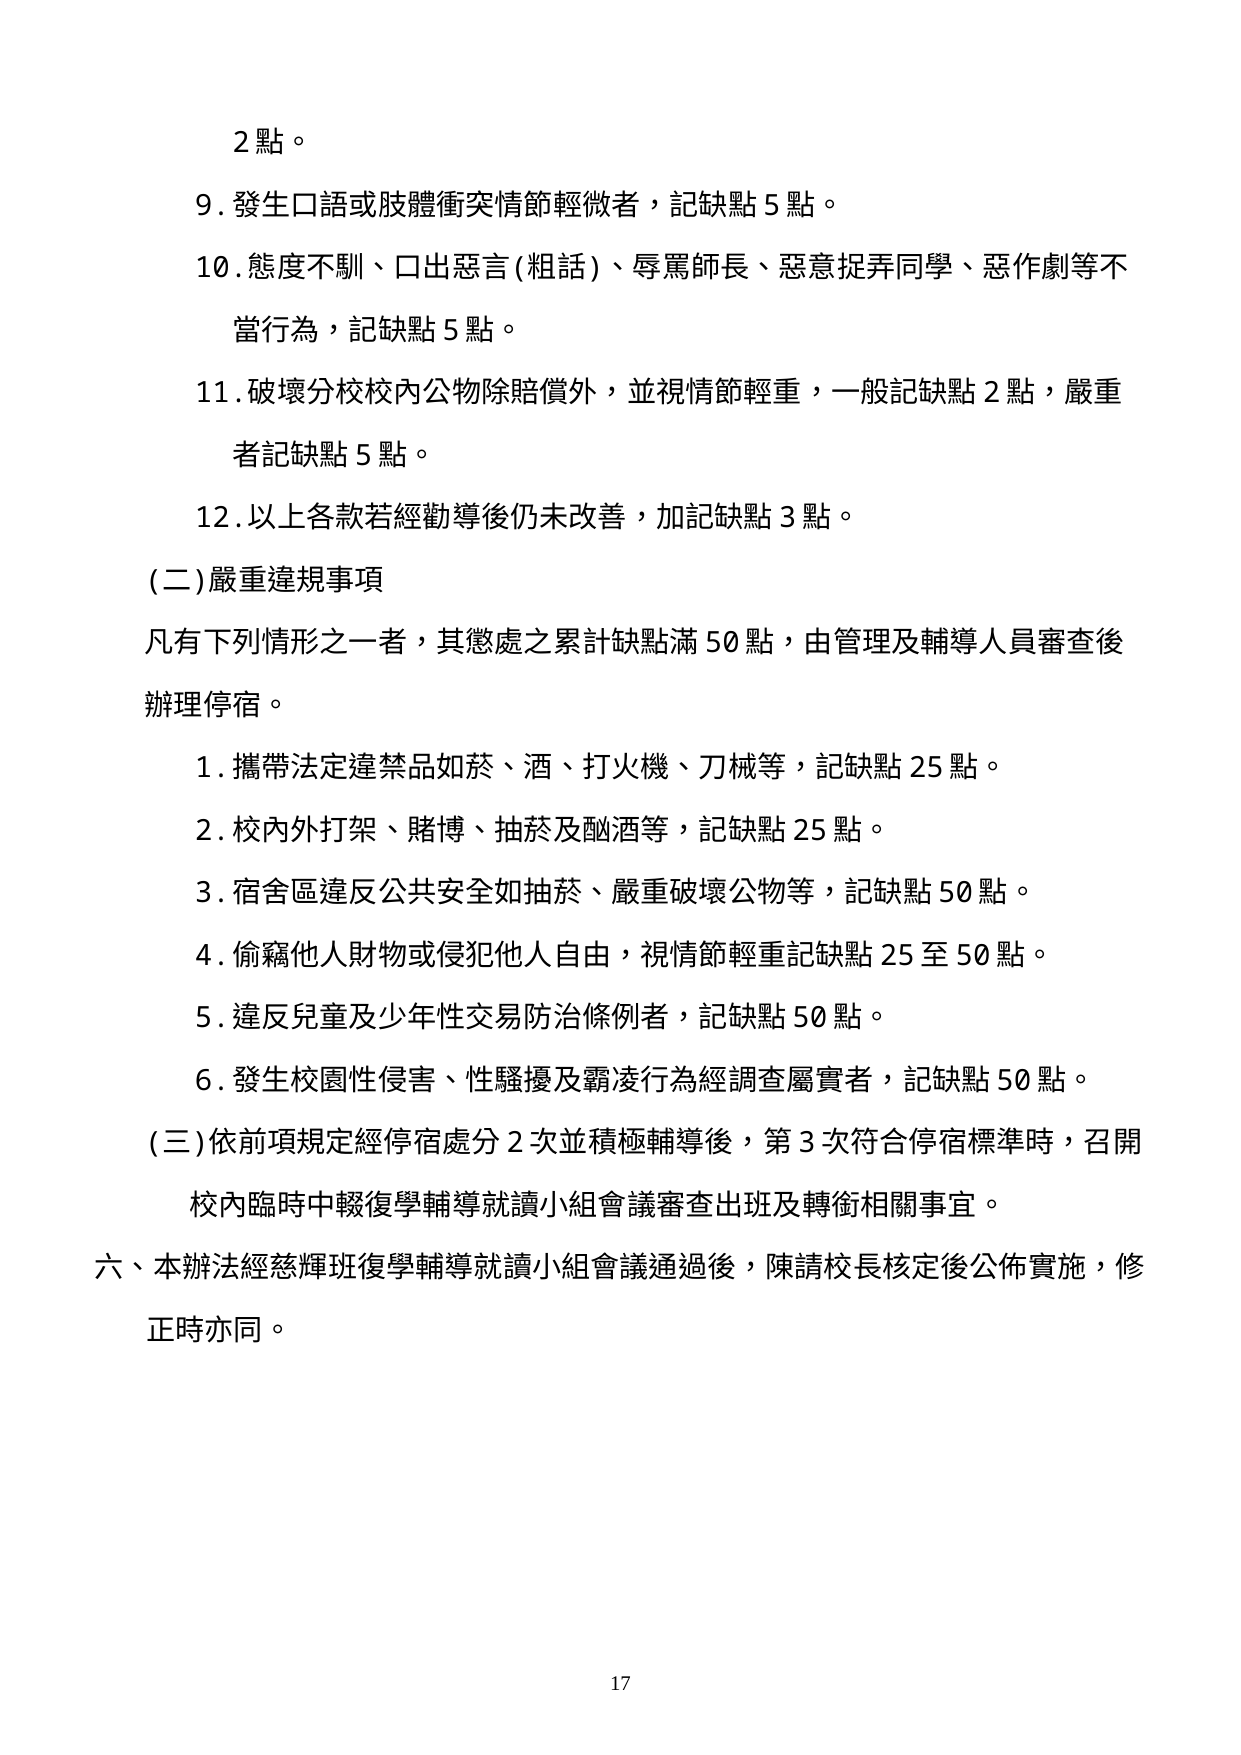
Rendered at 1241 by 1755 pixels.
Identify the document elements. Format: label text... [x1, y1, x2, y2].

list 宿舍區違反公共安全如抽菸、嚴重破壞公物等，記缺點50點。 [194, 848, 1146, 911]
list 以上各款若經勸導後仍未改善，加記缺點3點。 [194, 473, 1146, 536]
text 六、本辦法經慈輝班復學輔導就讀小組會議通過後，陳請校長核定後公佈實施，修正時亦同。 [94, 1223, 1146, 1348]
list 攜帶法定違禁品如菸、酒、打火機、刀械等，記缺點25點。 [194, 723, 1146, 786]
list 校內外打架、賭博、抽菸及酗酒等，記缺點25點。 [194, 786, 1146, 848]
list 擔任餐廰、浴廁及其他公共區域值日生，工作、打掃未盡責者，記缺點2點。 [194, 98, 1146, 161]
list 發生口語或肢體衝突情節輕微者，記缺點5點。 [194, 161, 1146, 223]
list 違反兒童及少年性交易防治條例者，記缺點50點。 [194, 973, 1146, 1036]
list 破壞分校校內公物除賠償外，並視情節輕重，一般記缺點2點，嚴重者記缺點5點。 [194, 348, 1146, 473]
list 發生校園性侵害、性騷擾及霸凌行為經調查屬實者，記缺點50點。 [194, 1036, 1146, 1098]
text (三)依前項規定經停宿處分2次並積極輔導後，第3次符合停宿標準時，召開校內臨時中輟復學輔導就讀小組會議審查出班及轉銜相關事宜。 [144, 1098, 1146, 1223]
list 偷竊他人財物或侵犯他人自由，視情節輕重記缺點25至50點。 [194, 911, 1146, 973]
text (二)嚴重違規事項 [144, 536, 1146, 598]
text 凡有下列情形之一者，其懲處之累計缺點滿50點，由管理及輔導人員審查後辦理停宿。 [144, 598, 1146, 723]
list 態度不馴、口出惡言(粗話)、辱罵師長、惡意捉弄同學、惡作劇等不當行為，記缺點5點。 [194, 223, 1146, 348]
